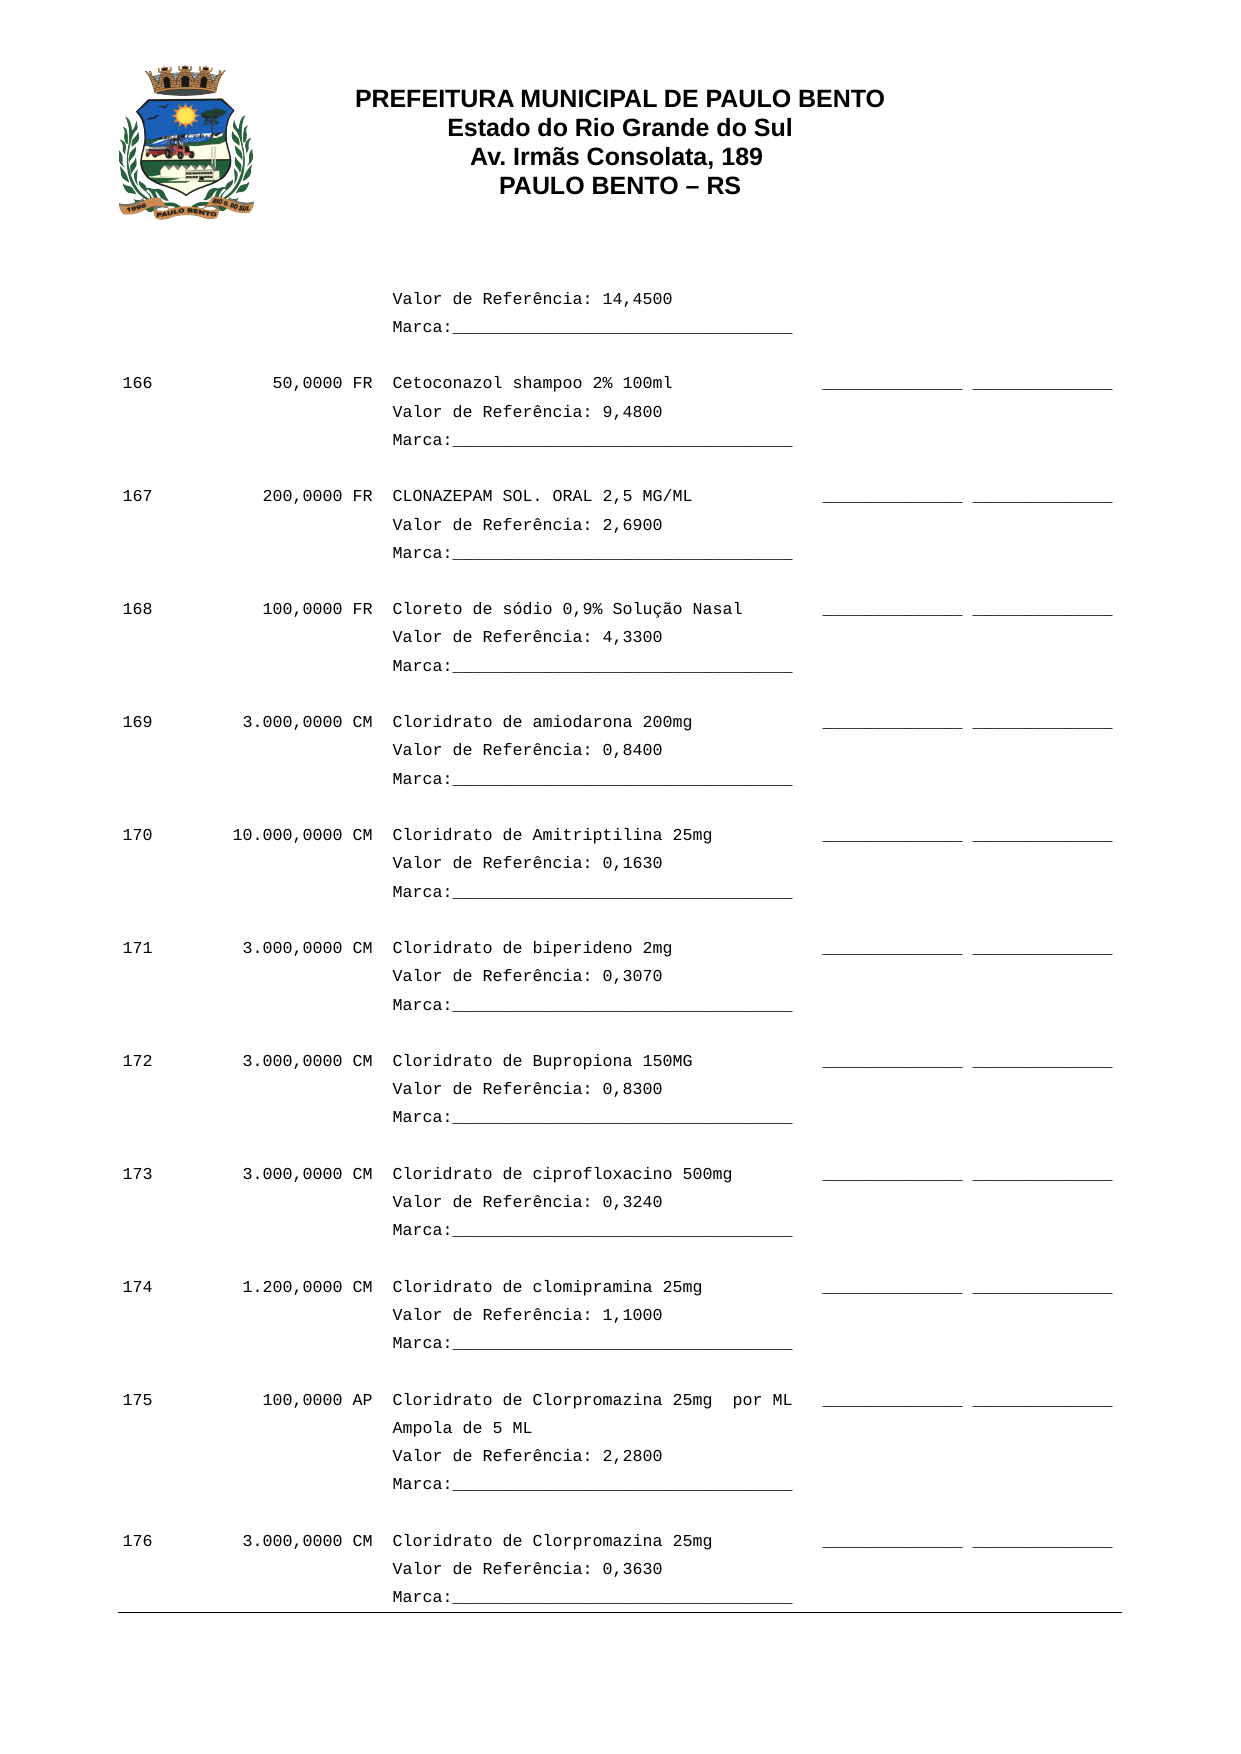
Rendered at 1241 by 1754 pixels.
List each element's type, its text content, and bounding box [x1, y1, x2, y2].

picture [118, 65, 254, 220]
text Valor de Referência: 14,4500 Marca:__________________________________ 166 50,0000 FR Cetoconazol shampoo 2% 100ml ______________ ______________ Valor de Referência: 9,4800 Marca:__________________________________ 167 200,0000 FR CLONAZEPAM SOL. ORAL 2,5 MG/ML ______________ ______________ Valor de Referência: 2,6900 Marca:__________________________________ 168 100,0000 FR Cloreto de sódio 0,9% Solução Nasal ______________ ______________ Valor de Referência: 4,3300 Marca:__________________________________ 169 3.000,0000 CM Cloridrato de amiodarona 200mg ______________ ______________ Valor de Referência: 0,8400 Marca:__________________________________ 170 10.000,0000 CM Cloridrato de Amitriptilina 25mg ______________ ______________ Valor de Referência: 0,1630 Marca:__________________________________ 171 3.000,0000 CM Cloridrato de biperideno 2mg ______________ ______________ Valor de Referência: 0,3070 Marca:__________________________________ 172 3.000,0000 CM Cloridrato de Bupropiona 150MG ______________ ______________ Valor de Referência: 0,8300 Marca:__________________________________ 173 3.000,0000 CM Cloridrato de ciprofloxacino 500mg ______________ ______________ Valor de Referência: 0,3240 Marca:__________________________________ 174 1.200,0000 CM Cloridrato de clomipramina 25mg ______________ ______________ Valor de Referência: 1,1000 Marca:__________________________________ 175 100,0000 AP Cloridrato de Clorpromazina 25mg por ML ______________ ______________ Ampola de 5 ML Valor de Referência: 2,2800 Marca:__________________________________ 176 3.000,0000 CM Cloridrato de Clorpromazina 25mg ______________ ______________ Valor de Referência: 0,3630 Marca:__________________________________ [118, 286, 1122, 1612]
